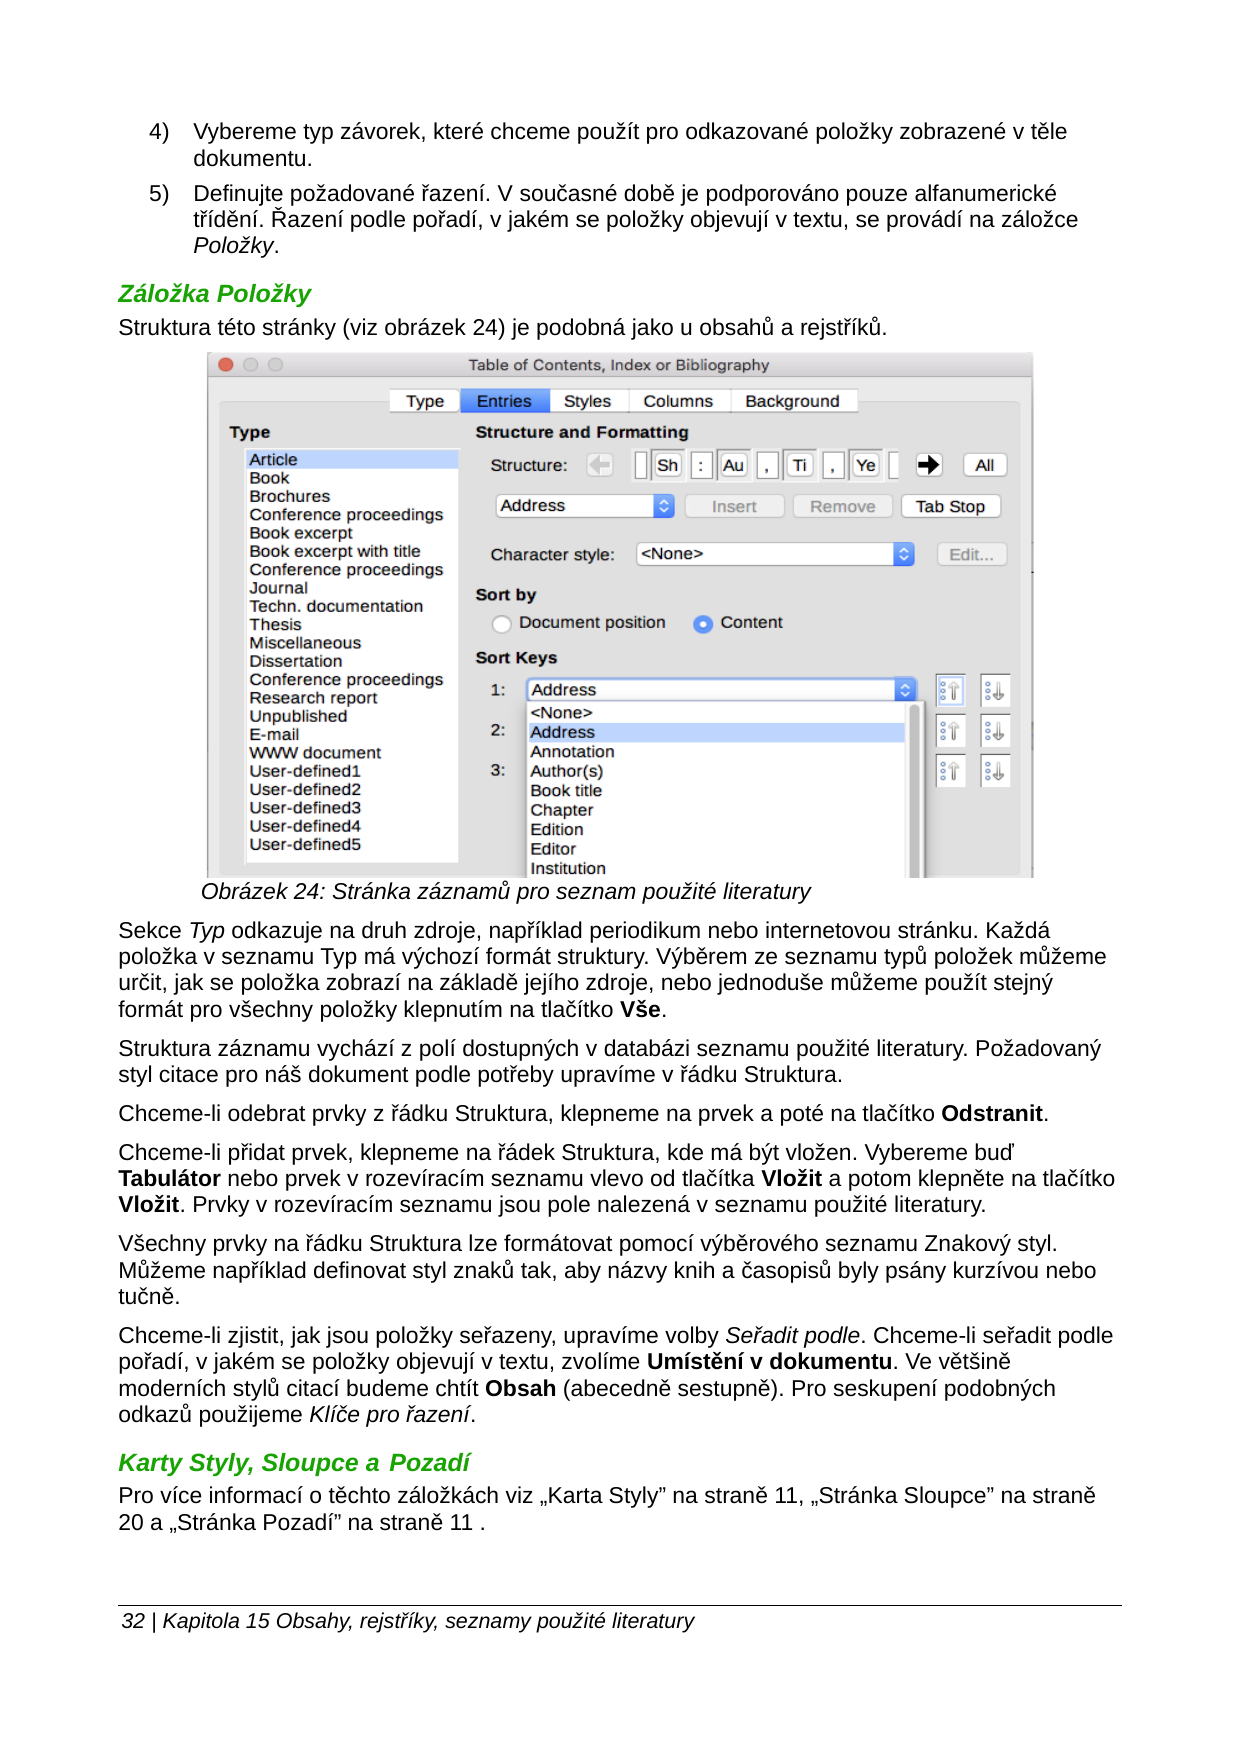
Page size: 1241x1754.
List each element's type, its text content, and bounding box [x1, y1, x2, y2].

list Definujte požadované řazení. V současné době je podporováno pouze alfanumerické třídění. Řazení podle pořadí, v jakém se položky objevují v textu, se provádí na záložce Položky. [169, 180, 1122, 259]
text Chceme-li odebrat prvky z řádku Struktura, klepneme na prvek a poté na tlačítko Odstranit. [118, 1100, 1122, 1126]
text Pro více informací o těchto záložkách viz „Karta Styly” na straně 11, „Stránka Sloupce” na straně 20 a „Stránka Pozadí” na straně 11 . [118, 1482, 1122, 1535]
subtitle Záložka Položky [118, 279, 1122, 308]
picture [206, 352, 1034, 878]
text Obrázek 24: Stránka záznamů pro seznam použité literatury [201, 353, 1040, 904]
text Chceme-li zjistit, jak jsou položky seřazeny, upravíme volby Seřadit podle. Chceme-li seřadit podle pořadí, v jakém se položky objevují v textu, zvolíme Umístění v dokumentu. Ve většině moderních stylů citací budeme chtít Obsah (abecedně sestupně). Pro seskupení podobných odkazů použijeme Klíče pro řazení. [118, 1322, 1122, 1427]
text Všechny prvky na řádku Struktura lze formátovat pomocí výběrového seznamu Znakový styl. Můžeme například definovat styl znaků tak, aby názvy knih a časopisů byly psány kurzívou nebo tučně. [118, 1230, 1122, 1309]
list Struktura záznamu vychází z polí dostupných v databázi seznamu použité literatury. Požadovaný styl citace pro náš dokument podle potřeby upravíme v řádku Struktura. [118, 1034, 1122, 1087]
subtitle Karty Styly, Sloupce a Pozadí [118, 1448, 1122, 1477]
text Struktura této stránky (viz obrázek 24) je podobná jako u obsahů a rejstříků. [118, 314, 1122, 340]
text Sekce Typ odkazuje na druh zdroje, například periodikum nebo internetovou stránku. Každá položka v seznamu Typ má výchozí formát struktury. Výběrem ze seznamu typů položek můžeme určit, jak se položka zobrazí na základě jejího zdroje, nebo jednoduše můžeme použít stejný formát pro všechny položky klepnutím na tlačítko Vše. [118, 917, 1122, 1022]
text Chceme-li přidat prvek, klepneme na řádek Struktura, kde má být vložen. Vybereme buď Tabulátor nebo prvek v rozevíracím seznamu vlevo od tlačítka Vložit a potom klepněte na tlačítko Vložit. Prvky v rozevíracím seznamu jsou pole nalezená v seznamu použité literatury. [118, 1139, 1122, 1218]
list Vybereme typ závorek, které chceme použít pro odkazované položky zobrazené v těle dokumentu. [169, 118, 1122, 171]
